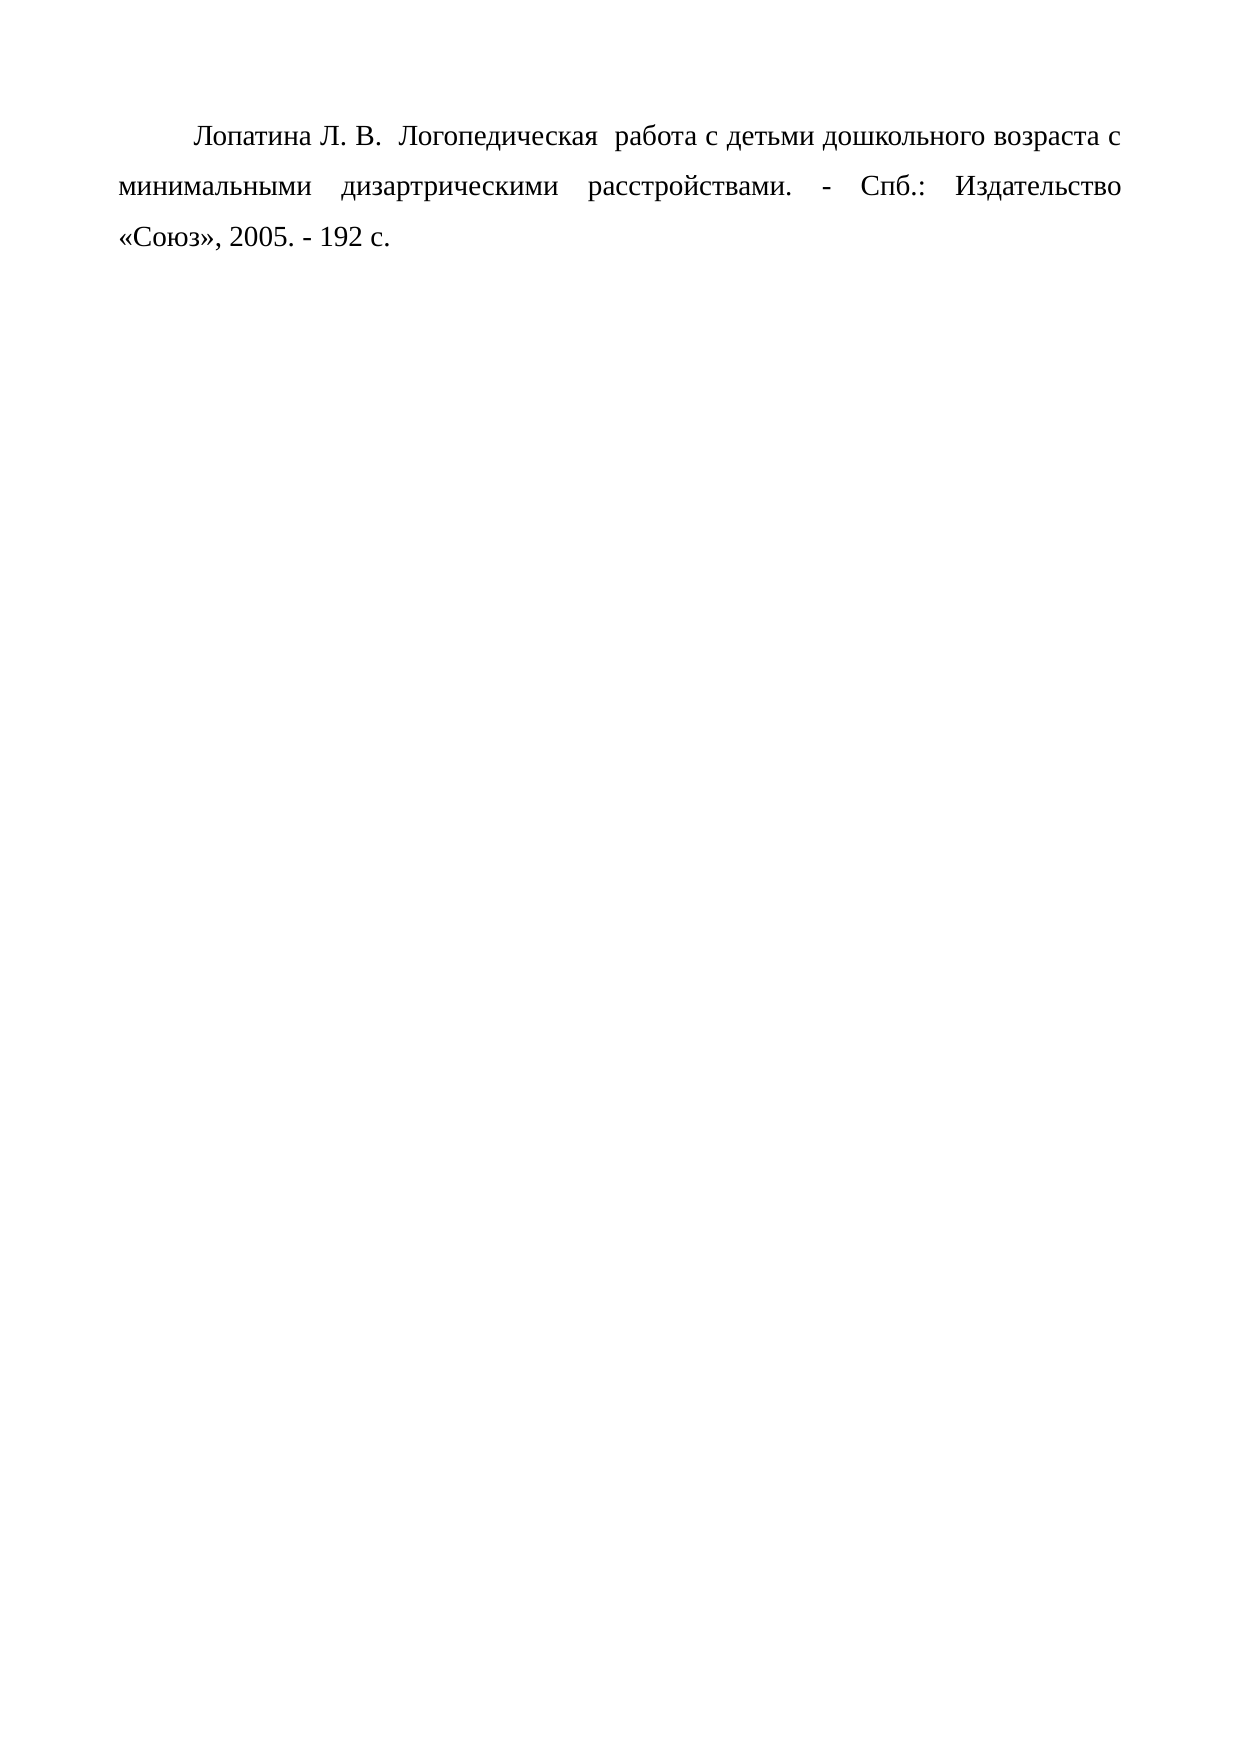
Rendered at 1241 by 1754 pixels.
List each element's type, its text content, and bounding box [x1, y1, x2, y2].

text Лопатина Л. В. Логопедическая работа с детьми дошкольного возраста с минимальными дизартрическими расстройствами. - Спб.: Издательство «Союз», 2005. - 192 с. [118, 118, 1122, 252]
